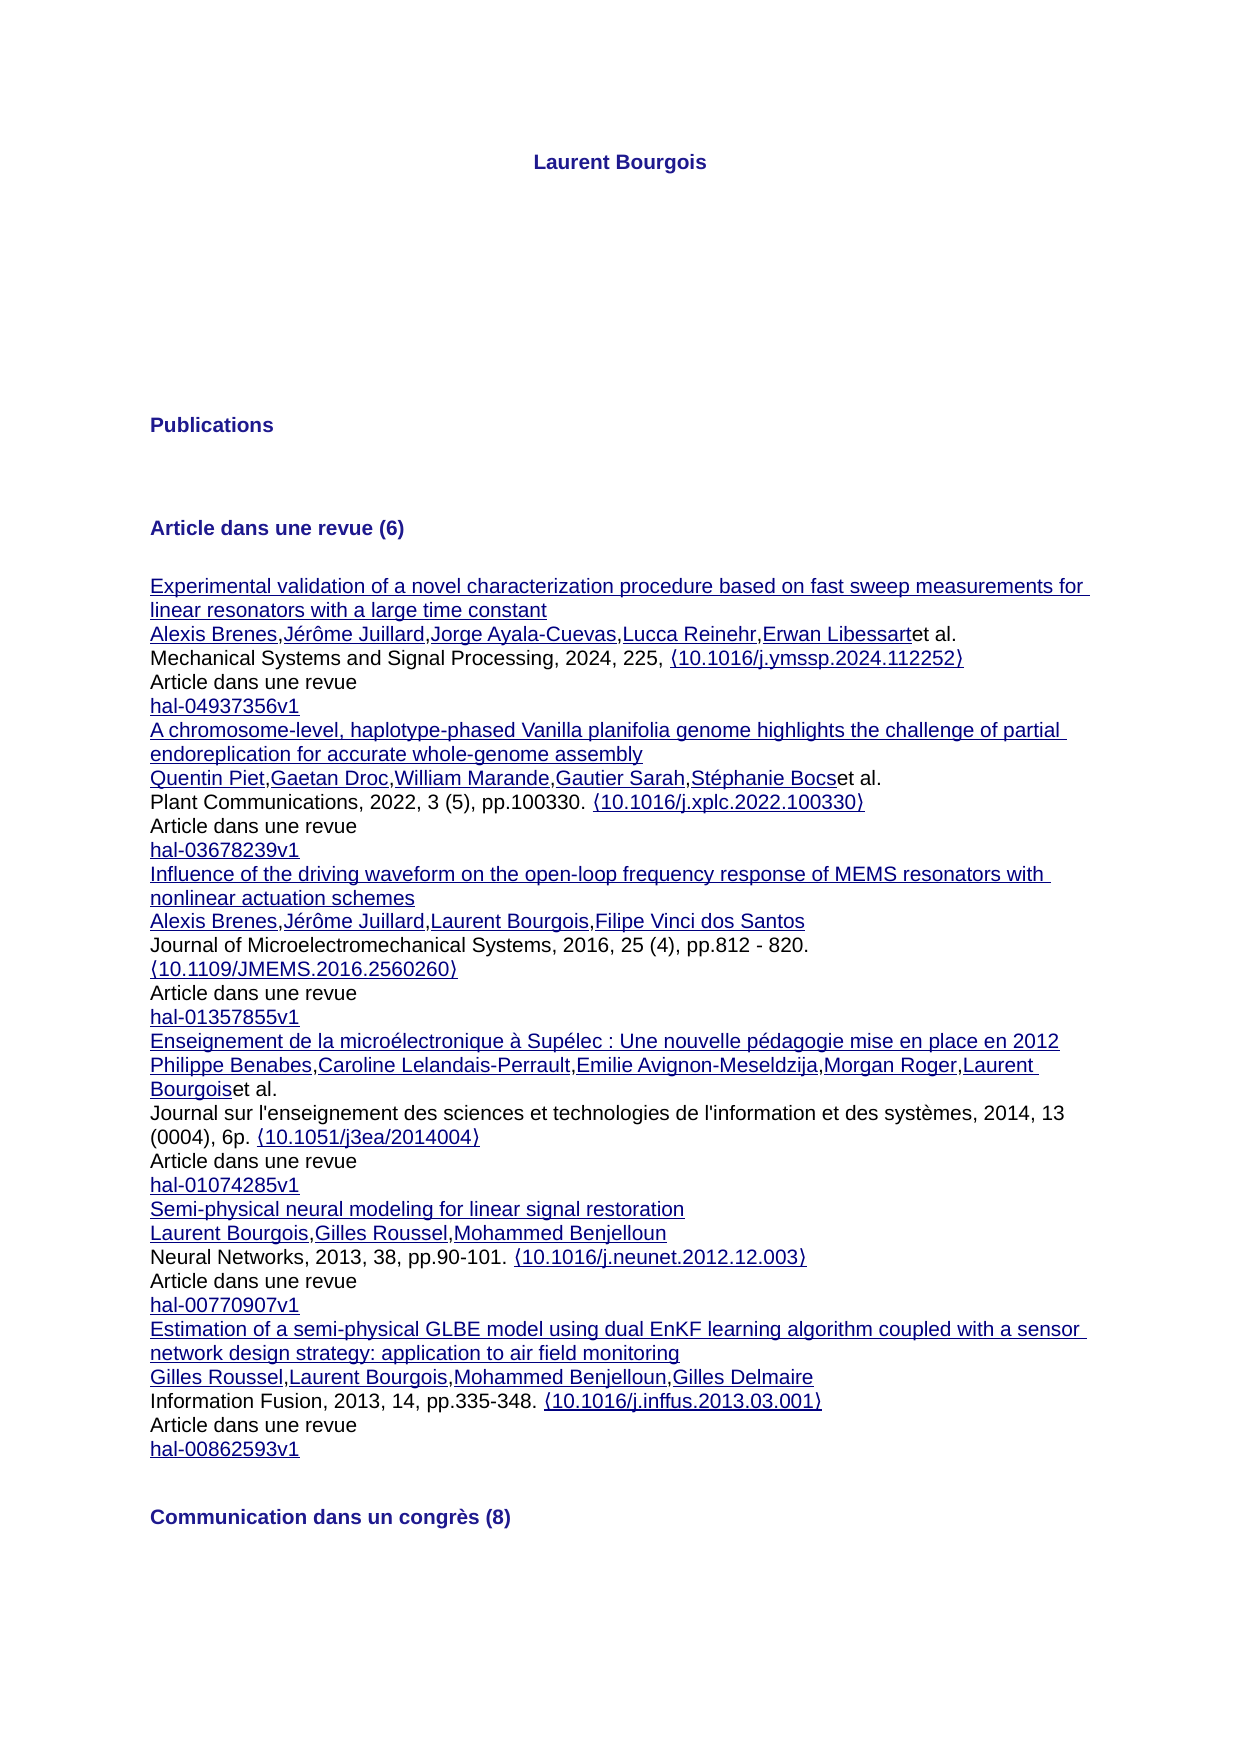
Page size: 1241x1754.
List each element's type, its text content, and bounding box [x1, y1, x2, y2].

table_header linear resonators with a large time constant Alexis Brenes,Jérôme Juillard,Jorge Ayala-Cuevas,Lucca Reinehr,Erwan Libessartet al. Mechanical Systems and Signal Processing, 2024, 225, ⟨10.1016/j.ymssp.2024.112252⟩ Article dans une revue hal-04937356v1 [150, 596, 1090, 718]
table_header Experimental validation of a novel characterization procedure based on fast sweep measurements for [150, 574, 1090, 595]
subtitle Communication dans un congrès (8) [150, 1505, 1090, 1529]
table_cell Influence of the driving waveform on the open-loop frequency response of MEMS resonators with nonlinear actuation schemes Alexis Brenes,Jérôme Juillard,Laurent Bourgois,Filipe Vinci dos Santos Journal of Microelectromechanical Systems, 2016, 25 (4), pp.812 - 820. ⟨10.1109/JMEMS.2016.2560260⟩ Article dans une revue hal-01357855v1 [150, 861, 1090, 1029]
table_cell Enseignement de la microélectronique à Supélec : Une nouvelle pédagogie mise en place en 2012 Philippe Benabes,Caroline Lelandais-Perrault,Emilie Avignon-Meseldzija,Morgan Roger,Laurent Bourgoiset al. Journal sur l'enseignement des sciences et technologies de l'information et des systèmes, 2014, 13 (0004), 6p. ⟨10.1051/j3ea/2014004⟩ Article dans une revue hal-01074285v1 [150, 1029, 1090, 1197]
table_cell Semi-physical neural modeling for linear signal restoration Laurent Bourgois,Gilles Roussel,Mohammed Benjelloun Neural Networks, 2013, 38, pp.90-101. ⟨10.1016/j.neunet.2012.12.003⟩ Article dans une revue hal-00770907v1 [150, 1197, 1090, 1317]
subtitle Article dans une revue (6) [150, 516, 1090, 539]
table_cell Estimation of a semi-physical GLBE model using dual EnKF learning algorithm coupled with a sensor network design strategy: application to air field monitoring Gilles Roussel,Laurent Bourgois,Mohammed Benjelloun,Gilles Delmaire Information Fusion, 2013, 14, pp.335-348. ⟨10.1016/j.inffus.2013.03.001⟩ Article dans une revue hal-00862593v1 [150, 1317, 1090, 1460]
subtitle Laurent Bourgois [150, 150, 1090, 174]
subtitle Publications [150, 412, 1090, 436]
table_cell A chromosome-level, haplotype-phased Vanilla planifolia genome highlights the challenge of partial endoreplication for accurate whole-genome assembly Quentin Piet,Gaetan Droc,William Marande,Gautier Sarah,Stéphanie Bocset al. Plant Communications, 2022, 3 (5), pp.100330. ⟨10.1016/j.xplc.2022.100330⟩ Article dans une revue hal-03678239v1 [150, 718, 1090, 861]
